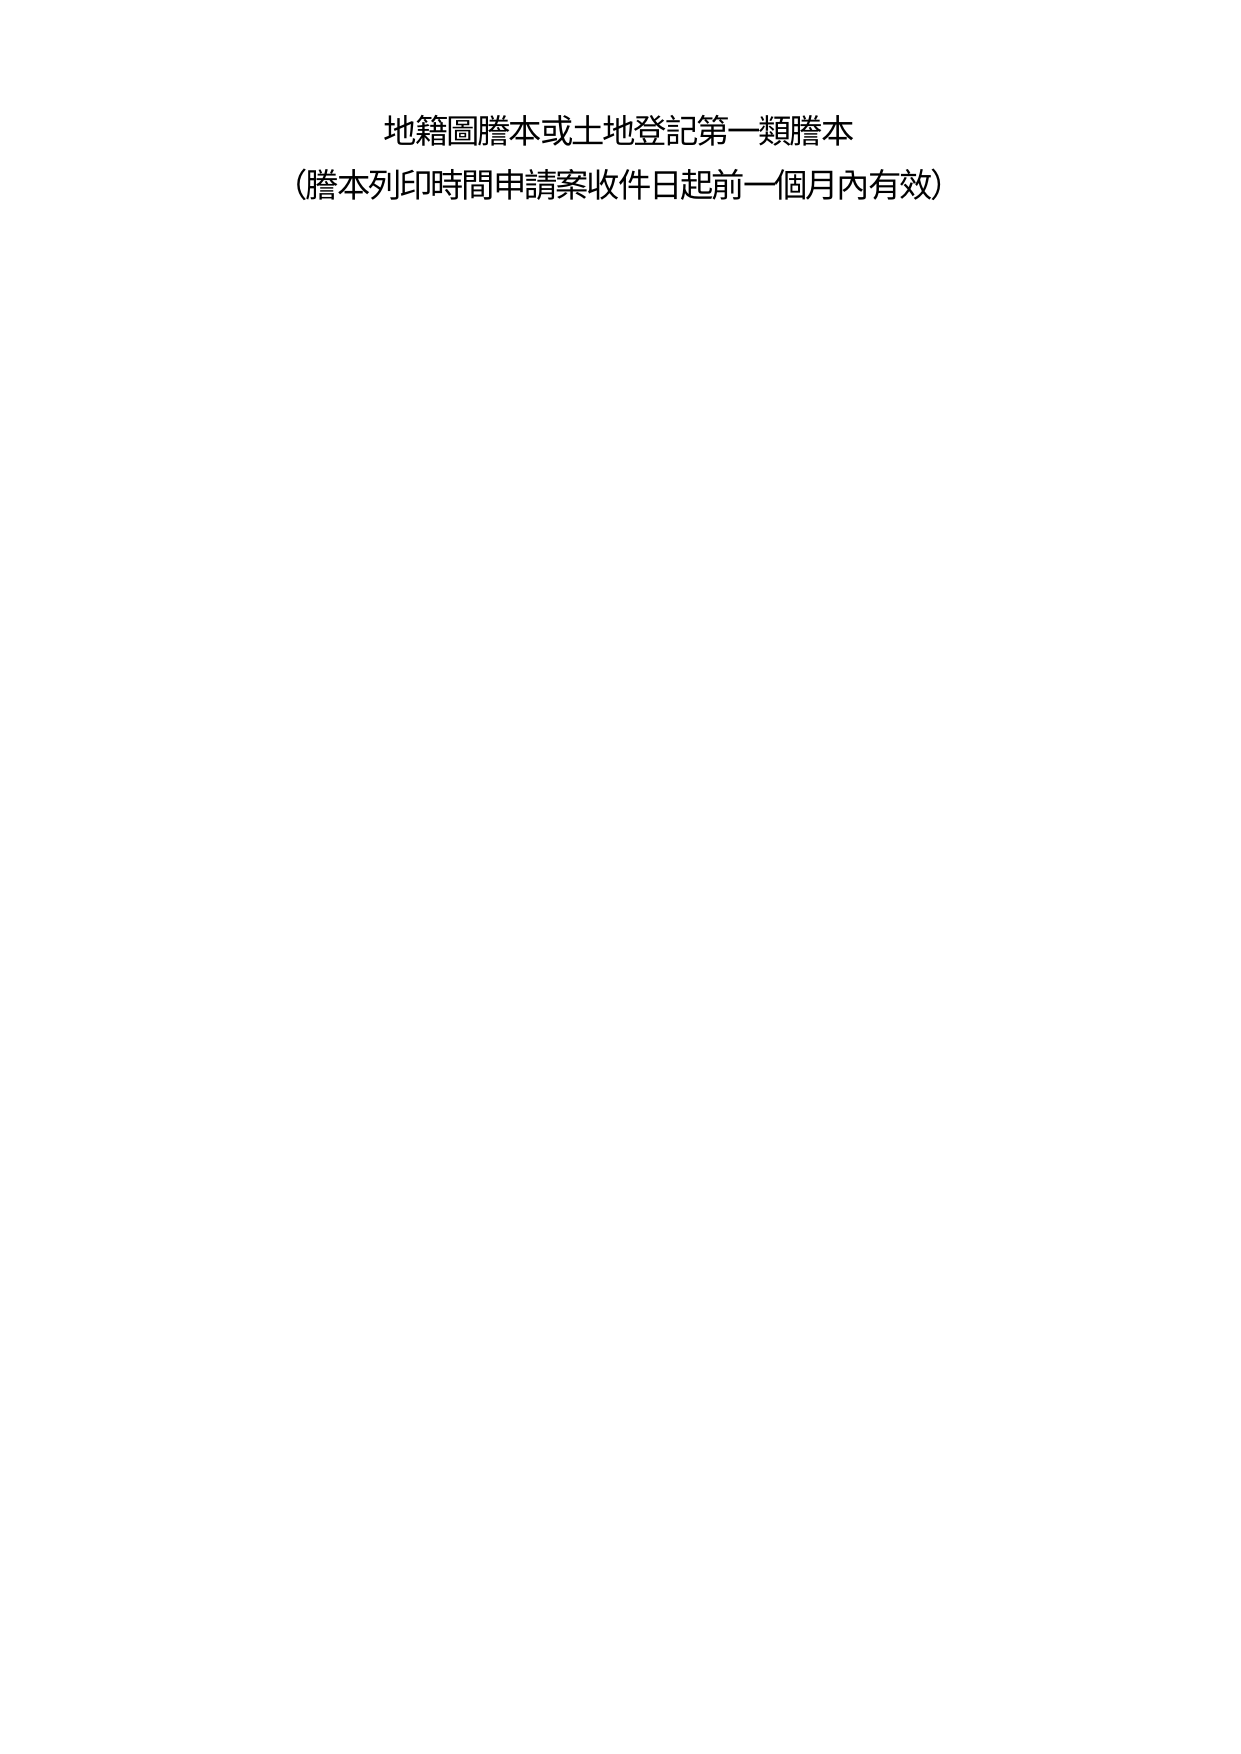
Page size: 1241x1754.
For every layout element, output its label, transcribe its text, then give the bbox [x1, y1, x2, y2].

text （謄本列印時間申請案收件日起前一個月內有效） [89, 152, 1152, 215]
text 地籍圖謄本或土地登記第一類謄本 [89, 111, 1152, 152]
